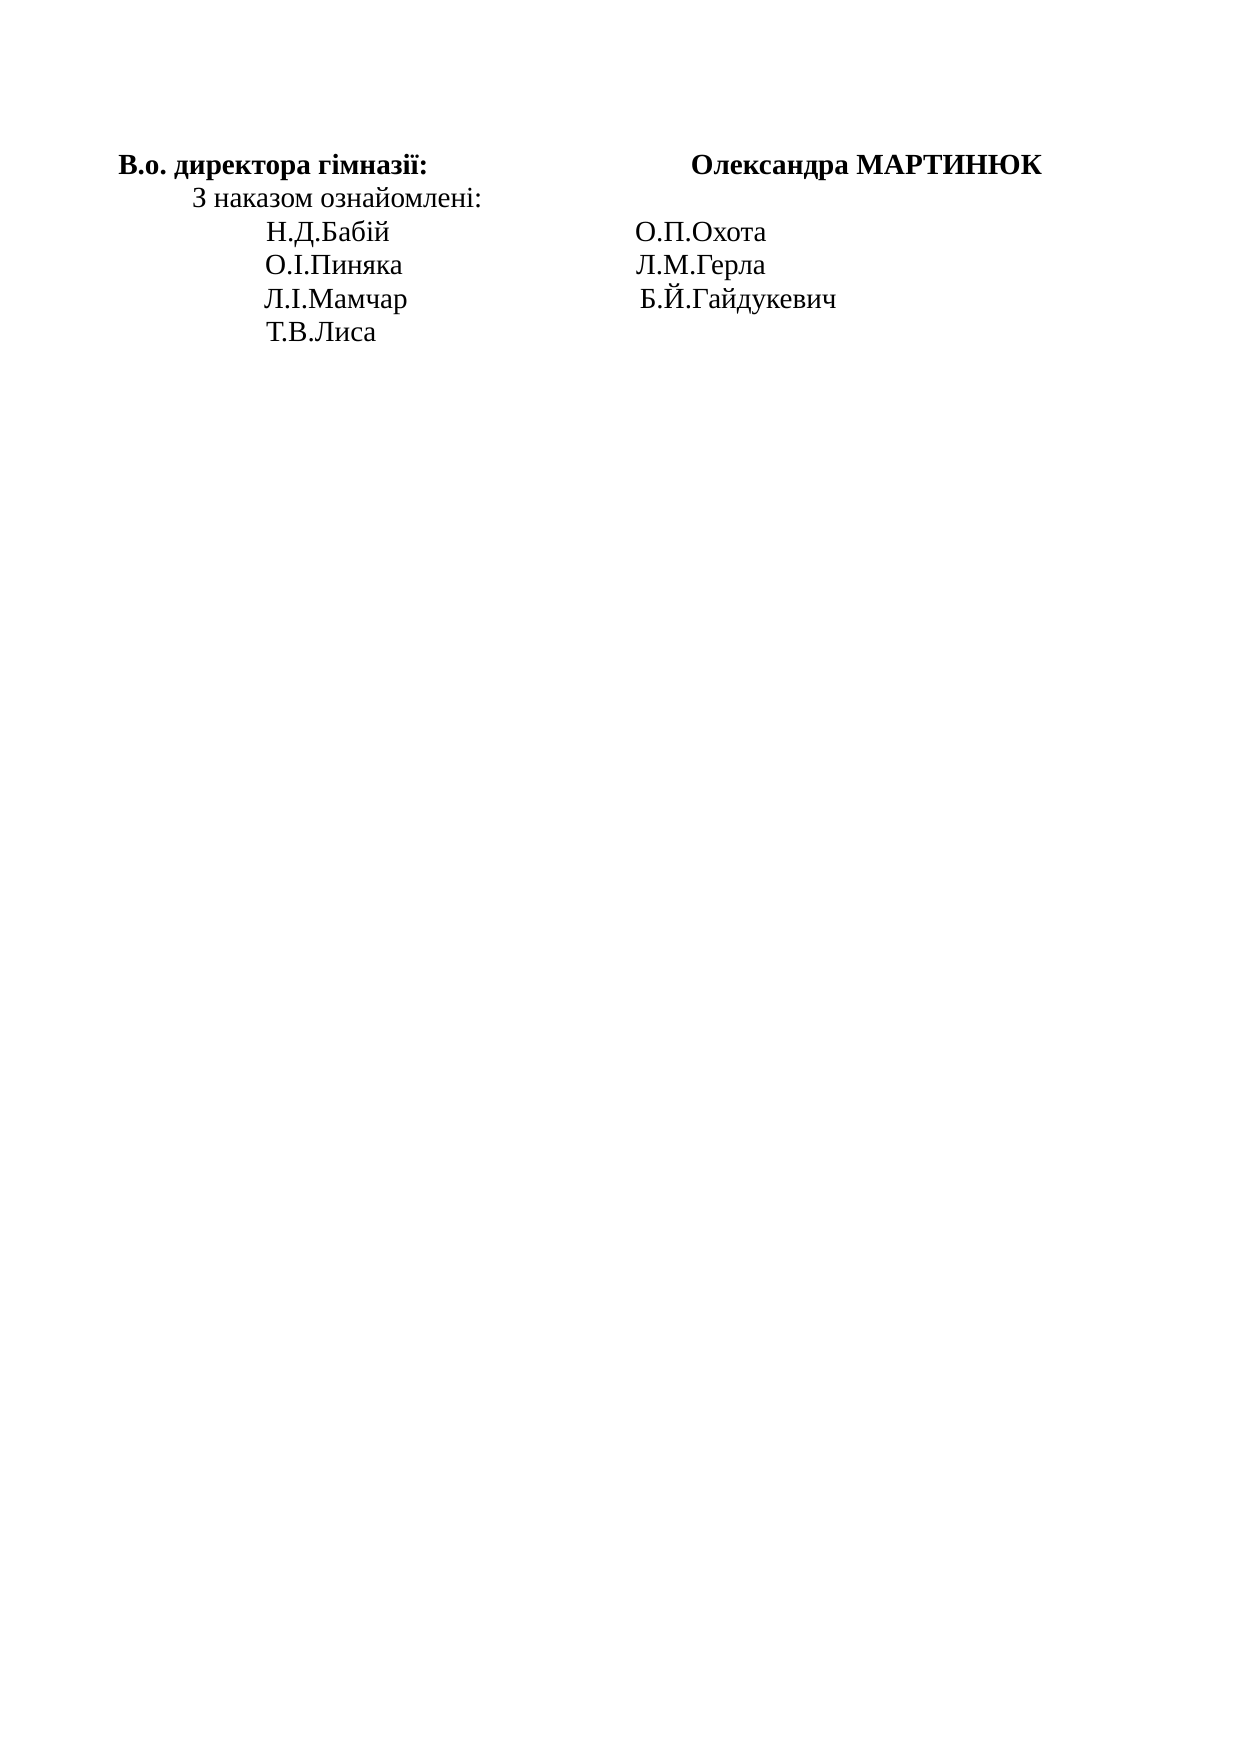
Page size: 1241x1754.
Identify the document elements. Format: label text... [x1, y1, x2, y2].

text В.о. директора гімназії: Олександра МАРТИНЮК [118, 118, 1122, 180]
text О.І.Пиняка Л.М.Герла [118, 247, 1122, 281]
text Т.В.Лиса [118, 314, 1122, 348]
text З наказом ознайомлені: Н.Д.Бабій О.П.Охота [192, 180, 1122, 247]
text Л.І.Мамчар Б.Й.Гайдукевич [118, 281, 1122, 314]
